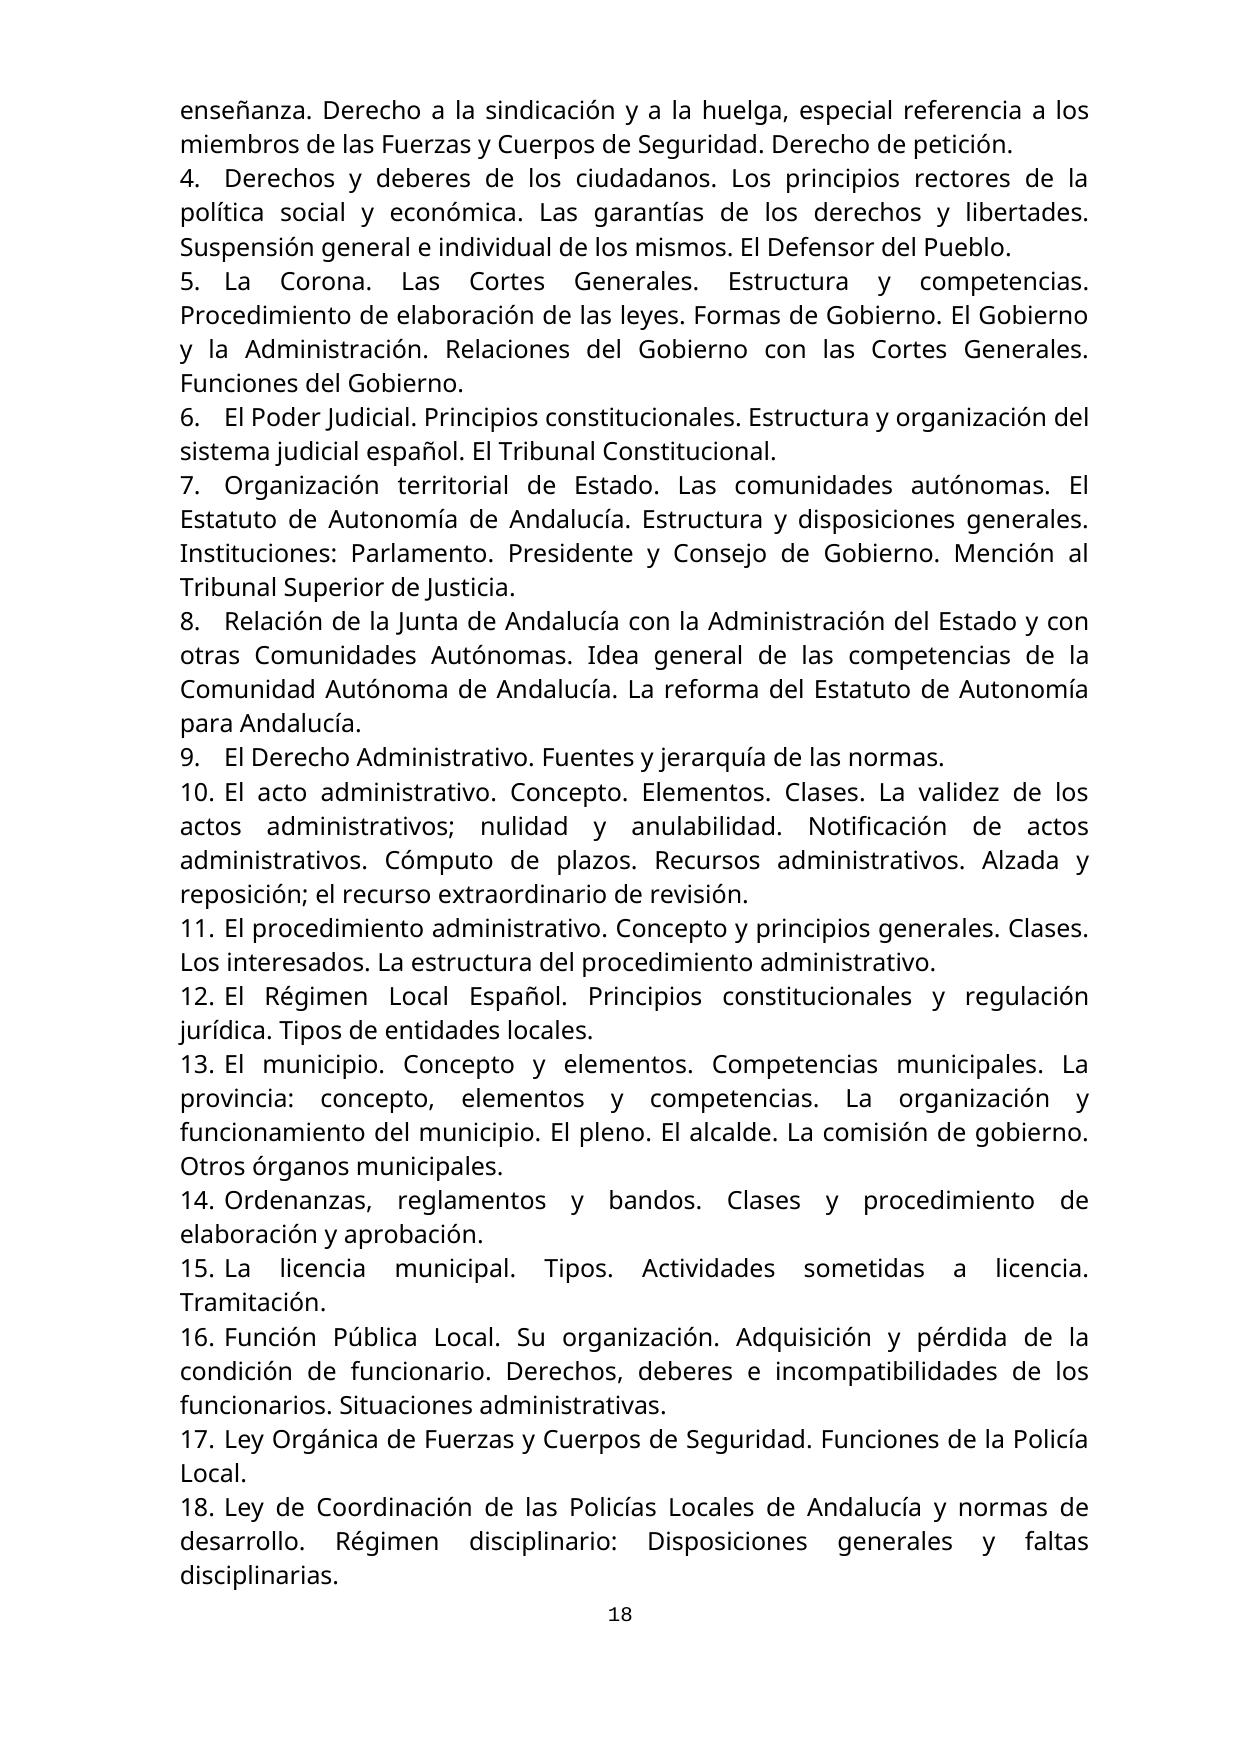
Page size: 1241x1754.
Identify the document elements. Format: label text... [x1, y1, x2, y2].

list El municipio. Concepto y elementos. Competencias municipales. La provincia: concepto, elementos y competencias. La organización y funcionamiento del municipio. El pleno. El alcalde. La comisión de gobierno. Otros órganos municipales. [179, 1047, 1090, 1183]
list El Derecho Administrativo. Fuentes y jerarquía de las normas. [179, 740, 1090, 774]
list Ley de Coordinación de las Policías Locales de Andalucía y normas de desarrollo. Régimen disciplinario: Disposiciones generales y faltas disciplinarias. [179, 1489, 1090, 1592]
list El Poder Judicial. Principios constitucionales. Estructura y organización del sistema judicial español. El Tribunal Constitucional. [179, 399, 1090, 468]
list enseñanza. Derecho a la sindicación y a la huelga, especial referencia a los miembros de las Fuerzas y Cuerpos de Seguridad. Derecho de petición. [179, 93, 1090, 161]
list El acto administrativo. Concepto. Elementos. Clases. La validez de los actos administrativos; nulidad y anulabilidad. Notificación de actos administrativos. Cómputo de plazos. Recursos administrativos. Alzada y reposición; el recurso extraordinario de revisión. [179, 774, 1090, 910]
list El procedimiento administrativo. Concepto y principios generales. Clases. Los interesados. La estructura del procedimiento administrativo. [179, 910, 1090, 978]
list Relación de la Junta de Andalucía con la Administración del Estado y con otras Comunidades Autónomas. Idea general de las competencias de la Comunidad Autónoma de Andalucía. La reforma del Estatuto de Autonomía para Andalucía. [179, 604, 1090, 740]
list Organización territorial de Estado. Las comunidades autónomas. El Estatuto de Autonomía de Andalucía. Estructura y disposiciones generales. Instituciones: Parlamento. Presidente y Consejo de Gobierno. Mención al Tribunal Superior de Justicia. [179, 468, 1090, 604]
list El Régimen Local Español. Principios constitucionales y regulación jurídica. Tipos de entidades locales. [179, 978, 1090, 1047]
list La Corona. Las Cortes Generales. Estructura y competencias. Procedimiento de elaboración de las leyes. Formas de Gobierno. El Gobierno y la Administración. Relaciones del Gobierno con las Cortes Generales. Funciones del Gobierno. [179, 263, 1090, 399]
list Derechos y deberes de los ciudadanos. Los principios rectores de la política social y económica. Las garantías de los derechos y libertades. Suspensión general e individual de los mismos. El Defensor del Pueblo. [179, 161, 1090, 263]
list La licencia municipal. Tipos. Actividades sometidas a licencia. Tramitación. [179, 1251, 1090, 1319]
list Ley Orgánica de Fuerzas y Cuerpos de Seguridad. Funciones de la Policía Local. [179, 1421, 1090, 1489]
list Ordenanzas, reglamentos y bandos. Clases y procedimiento de elaboración y aprobación. [179, 1183, 1090, 1251]
list Función Pública Local. Su organización. Adquisición y pérdida de la condición de funcionario. Derechos, deberes e incompatibilidades de los funcionarios. Situaciones administrativas. [179, 1319, 1090, 1421]
